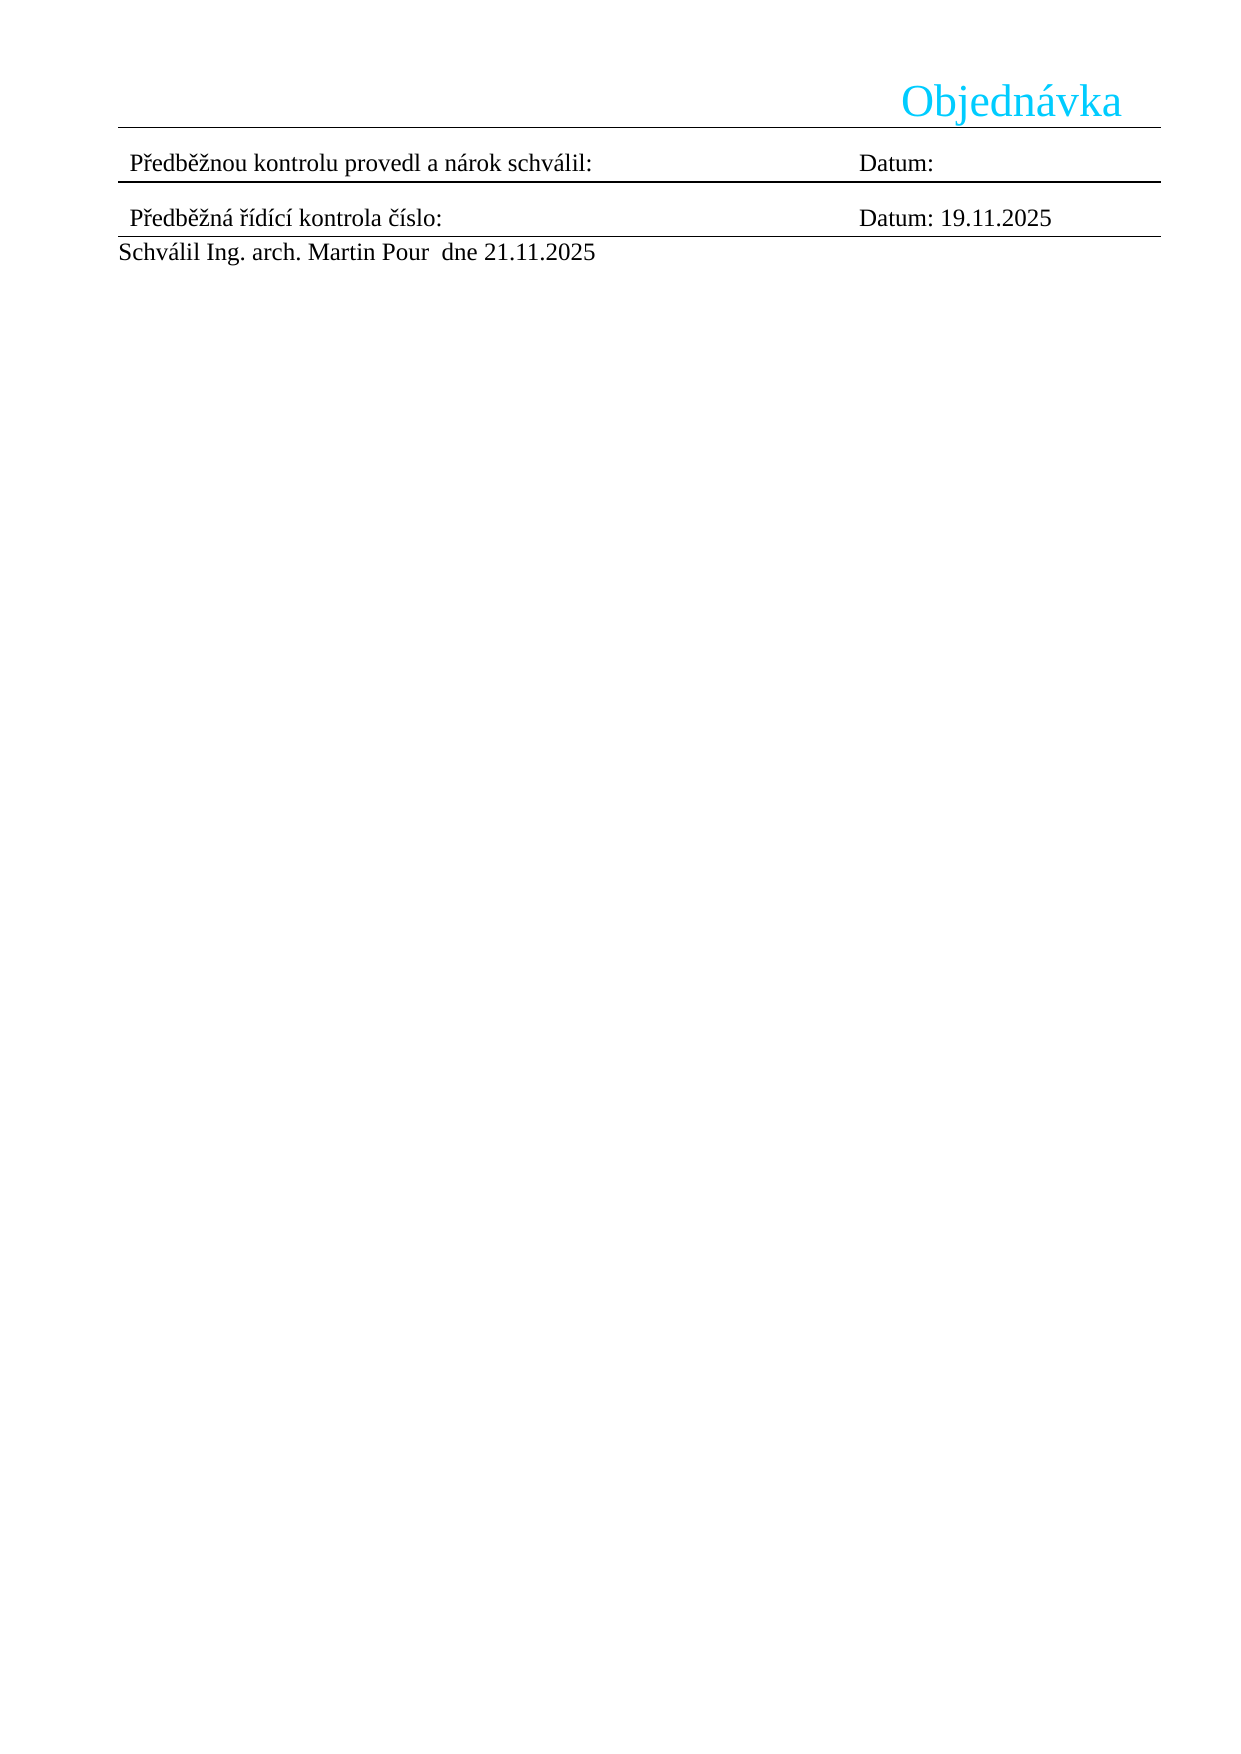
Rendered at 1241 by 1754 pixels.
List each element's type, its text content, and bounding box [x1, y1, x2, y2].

table_cell Předběžná řídící kontrola číslo: [118, 183, 848, 236]
table_cell Datum: 19.11.2025 [848, 183, 1161, 236]
text Schválil Ing. arch. Martin Pour dne 21.11.2025 [118, 237, 1122, 266]
table_cell Datum: [848, 128, 1161, 181]
table_cell Předběžnou kontrolu provedl a nárok schválil: [118, 128, 848, 181]
